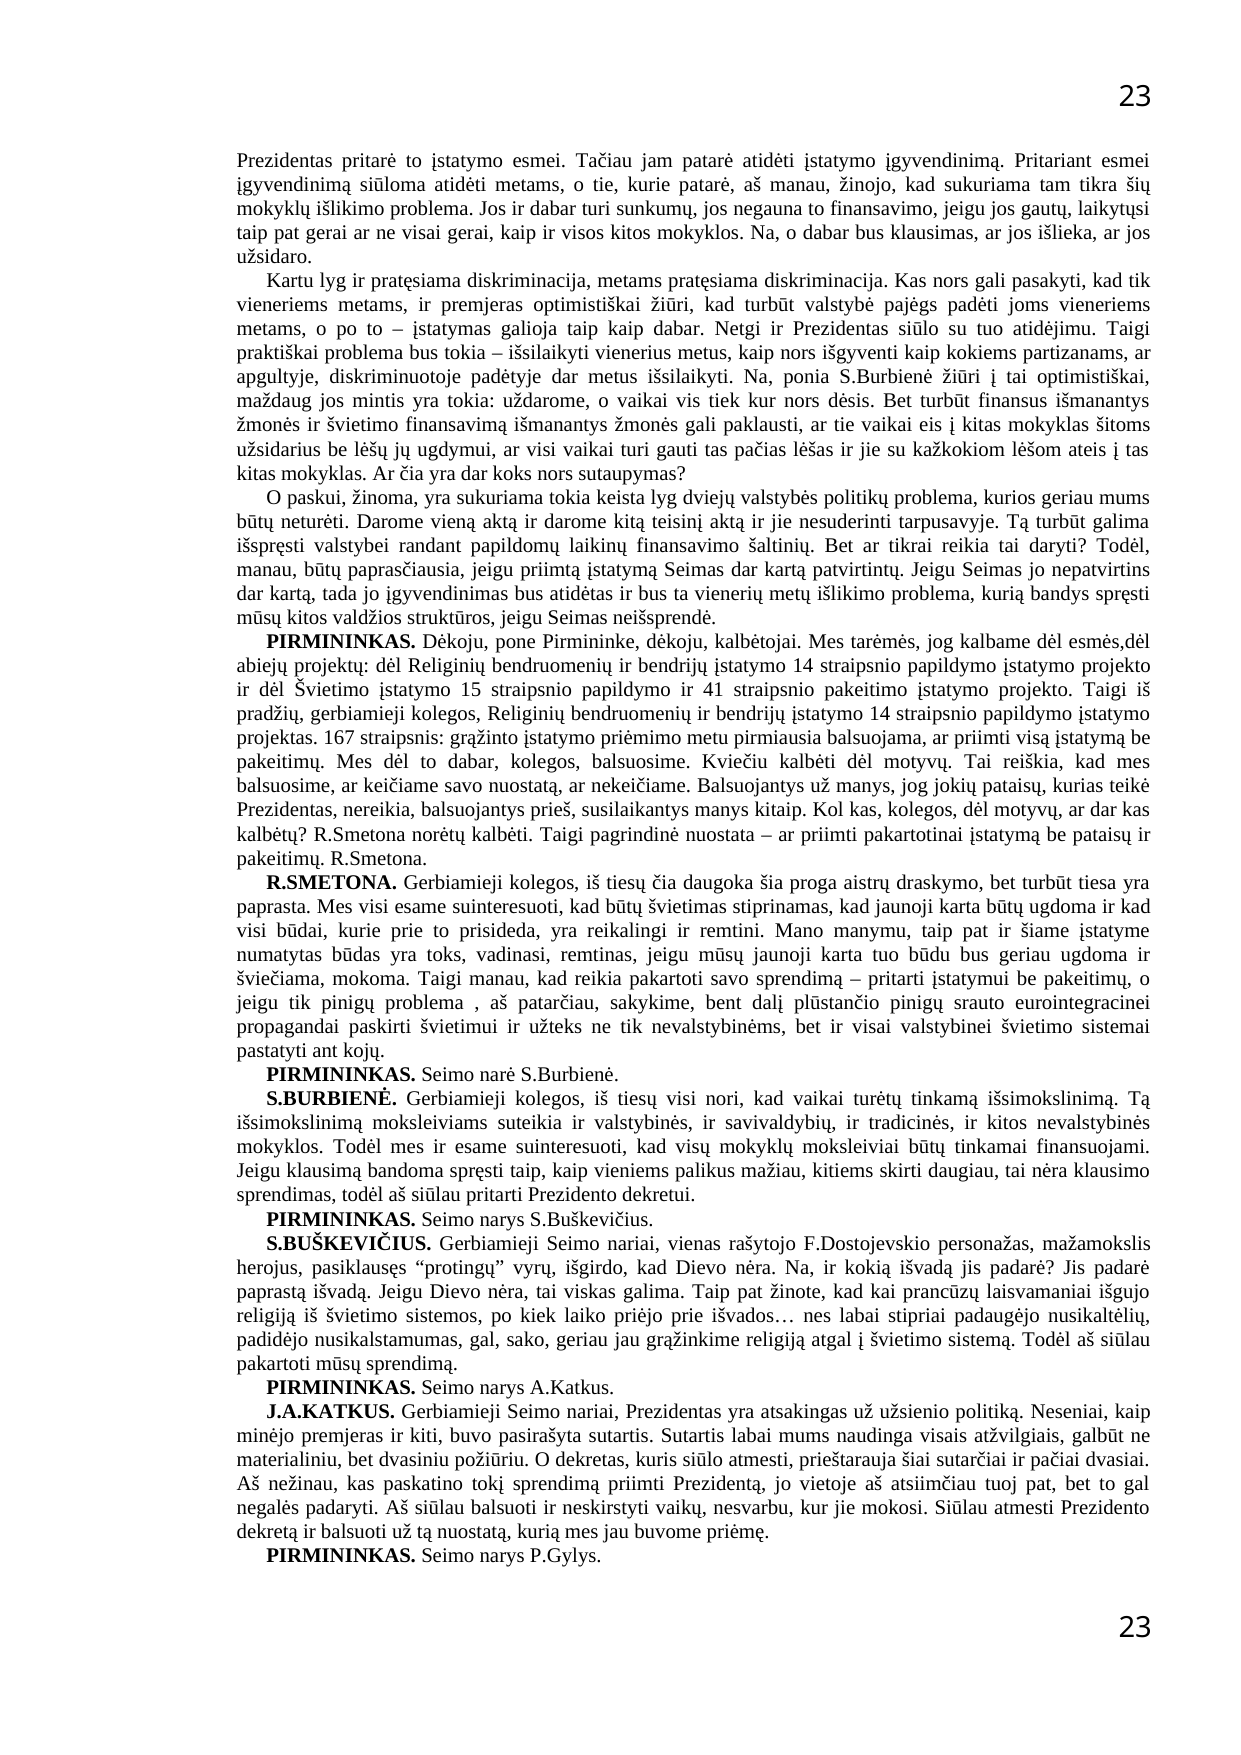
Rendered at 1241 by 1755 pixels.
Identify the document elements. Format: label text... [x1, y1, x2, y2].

text R.SMETONA. Gerbiamieji kolegos, iš tiesų čia daugoka šia proga aistrų draskymo, bet turbūt tiesa yra paprasta. Mes visi esame suinteresuoti, kad būtų švietimas stiprinamas, kad jaunoji karta būtų ugdoma ir kad visi būdai, kurie prie to prisideda, yra reikalingi ir remtini. Mano manymu, taip pat ir šiame įstatyme numatytas būdas yra toks, vadinasi, remtinas, jeigu mūsų jaunoji karta tuo būdu bus geriau ugdoma ir šviečiama, mokoma. Taigi manau, kad reikia pakartoti savo sprendimą – pritarti įstatymui be pakeitimų, o jeigu tik pinigų problema , aš patarčiau, sakykime, bent dalį plūstančio pinigų srauto eurointegracinei propagandai paskirti švietimui ir užteks ne tik nevalstybinėms, bet ir visai valstybinei švietimo sistemai pastatyti ant kojų. [236, 869, 1152, 1062]
text Prezidentas pritarė to įstatymo esmei. Tačiau jam patarė atidėti įstatymo įgyvendinimą. Pritariant esmei įgyvendinimą siūloma atidėti metams, o tie, kurie patarė, aš manau, žinojo, kad sukuriama tam tikra šių mokyklų išlikimo problema. Jos ir dabar turi sunkumų, jos negauna to finansavimo, jeigu jos gautų, laikytųsi taip pat gerai ar ne visai gerai, kaip ir visos kitos mokyklos. Na, o dabar bus klausimas, ar jos išlieka, ar jos užsidaro. [236, 148, 1152, 268]
text O paskui, žinoma, yra sukuriama tokia keista lyg dviejų valstybės politikų problema, kurios geriau mums būtų neturėti. Darome vieną aktą ir darome kitą teisinį aktą ir jie nesuderinti tarpusavyje. Tą turbūt galima išspręsti valstybei randant papildomų laikinų finansavimo šaltinių. Bet ar tikrai reikia tai daryti? Todėl, manau, būtų paprasčiausia, jeigu priimtą įstatymą Seimas dar kartą patvirtintų. Jeigu Seimas jo nepatvirtins dar kartą, tada jo įgyvendinimas bus atidėtas ir bus ta vienerių metų išlikimo problema, kurią bandys spręsti mūsų kitos valdžios struktūros, jeigu Seimas neišsprendė. [236, 484, 1152, 629]
text S.BURBIENĖ. Gerbiamieji kolegos, iš tiesų visi nori, kad vaikai turėtų tinkamą išsimokslinimą. Tą išsimokslinimą moksleiviams suteikia ir valstybinės, ir savivaldybių, ir tradicinės, ir kitos nevalstybinės mokyklos. Todėl mes ir esame suinteresuoti, kad visų mokyklų moksleiviai būtų tinkamai finansuojami. Jeigu klausimą bandoma spręsti taip, kaip vieniems palikus mažiau, kitiems skirti daugiau, tai nėra klausimo sprendimas, todėl aš siūlau pritarti Prezidento dekretui. [236, 1086, 1152, 1206]
text PIRMININKAS. Seimo narė S.Burbienė. [236, 1062, 1152, 1086]
text J.A.KATKUS. Gerbiamieji Seimo nariai, Prezidentas yra atsakingas už užsienio politiką. Neseniai, kaip minėjo premjeras ir kiti, buvo pasirašyta sutartis. Sutartis labai mums naudinga visais atžvilgiais, galbūt ne materialiniu, bet dvasiniu požiūriu. O dekretas, kuris siūlo atmesti, prieštarauja šiai sutarčiai ir pačiai dvasiai. Aš nežinau, kas paskatino tokį sprendimą priimti Prezidentą, jo vietoje aš atsiimčiau tuoj pat, bet to gal negalės padaryti. Aš siūlau balsuoti ir neskirstyti vaikų, nesvarbu, kur jie mokosi. Siūlau atmesti Prezidento dekretą ir balsuoti už tą nuostatą, kurią mes jau buvome priėmę. [236, 1399, 1152, 1543]
text S.BUŠKEVIČIUS. Gerbiamieji Seimo nariai, vienas rašytojo F.Dostojevskio personažas, mažamokslis herojus, pasiklausęs “protingų” vyrų, išgirdo, kad Dievo nėra. Na, ir kokią išvadą jis padarė? Jis padarė paprastą išvadą. Jeigu Dievo nėra, tai viskas galima. Taip pat žinote, kad kai prancūzų laisvamaniai išgujo religiją iš švietimo sistemos, po kiek laiko priėjo prie išvados… nes labai stipriai padaugėjo nusikaltėlių, padidėjo nusikalstamumas, gal, sako, geriau jau grąžinkime religiją atgal į švietimo sistemą. Todėl aš siūlau pakartoti mūsų sprendimą. [236, 1231, 1152, 1375]
text PIRMININKAS. Seimo narys A.Katkus. [236, 1375, 1152, 1399]
text Kartu lyg ir pratęsiama diskriminacija, metams pratęsiama diskriminacija. Kas nors gali pasakyti, kad tik vieneriems metams, ir premjeras optimistiškai žiūri, kad turbūt valstybė pajėgs padėti joms vieneriems metams, o po to – įstatymas galioja taip kaip dabar. Netgi ir Prezidentas siūlo su tuo atidėjimu. Taigi praktiškai problema bus tokia – išsilaikyti vienerius metus, kaip nors išgyventi kaip kokiems partizanams, ar apgultyje, diskriminuotoje padėtyje dar metus išsilaikyti. Na, ponia S.Burbienė žiūri į tai optimistiškai, maždaug jos mintis yra tokia: uždarome, o vaikai vis tiek kur nors dėsis. Bet turbūt finansus išmanantys žmonės ir švietimo finansavimą išmanantys žmonės gali paklausti, ar tie vaikai eis į kitas mokyklas šitoms užsidarius be lėšų jų ugdymui, ar visi vaikai turi gauti tas pačias lėšas ir jie su kažkokiom lėšom ateis į tas kitas mokyklas. Ar čia yra dar koks nors sutaupymas? [236, 268, 1152, 484]
text PIRMININKAS. Dėkoju, pone Pirmininke, dėkoju, kalbėtojai. Mes tarėmės, jog kalbame dėl esmės,dėl abiejų projektų: dėl Religinių bendruomenių ir bendrijų įstatymo 14 straipsnio papildymo įstatymo projekto ir dėl Švietimo įstatymo 15 straipsnio papildymo ir 41 straipsnio pakeitimo įstatymo projekto. Taigi iš pradžių, gerbiamieji kolegos, Religinių bendruomenių ir bendrijų įstatymo 14 straipsnio papildymo įstatymo projektas. 167 straipsnis: grąžinto įstatymo priėmimo metu pirmiausia balsuojama, ar priimti visą įstatymą be pakeitimų. Mes dėl to dabar, kolegos, balsuosime. Kviečiu kalbėti dėl motyvų. Tai reiškia, kad mes balsuosime, ar keičiame savo nuostatą, ar nekeičiame. Balsuojantys už manys, jog jokių pataisų, kurias teikė Prezidentas, nereikia, balsuojantys prieš, susilaikantys manys kitaip. Kol kas, kolegos, dėl motyvų, ar dar kas kalbėtų? R.Smetona norėtų kalbėti. Taigi pagrindinė nuostata – ar priimti pakartotinai įstatymą be pataisų ir pakeitimų. R.Smetona. [236, 629, 1152, 869]
text PIRMININKAS. Seimo narys S.Buškevičius. [236, 1206, 1152, 1231]
text PIRMININKAS. Seimo narys P.Gylys. [236, 1543, 1152, 1567]
